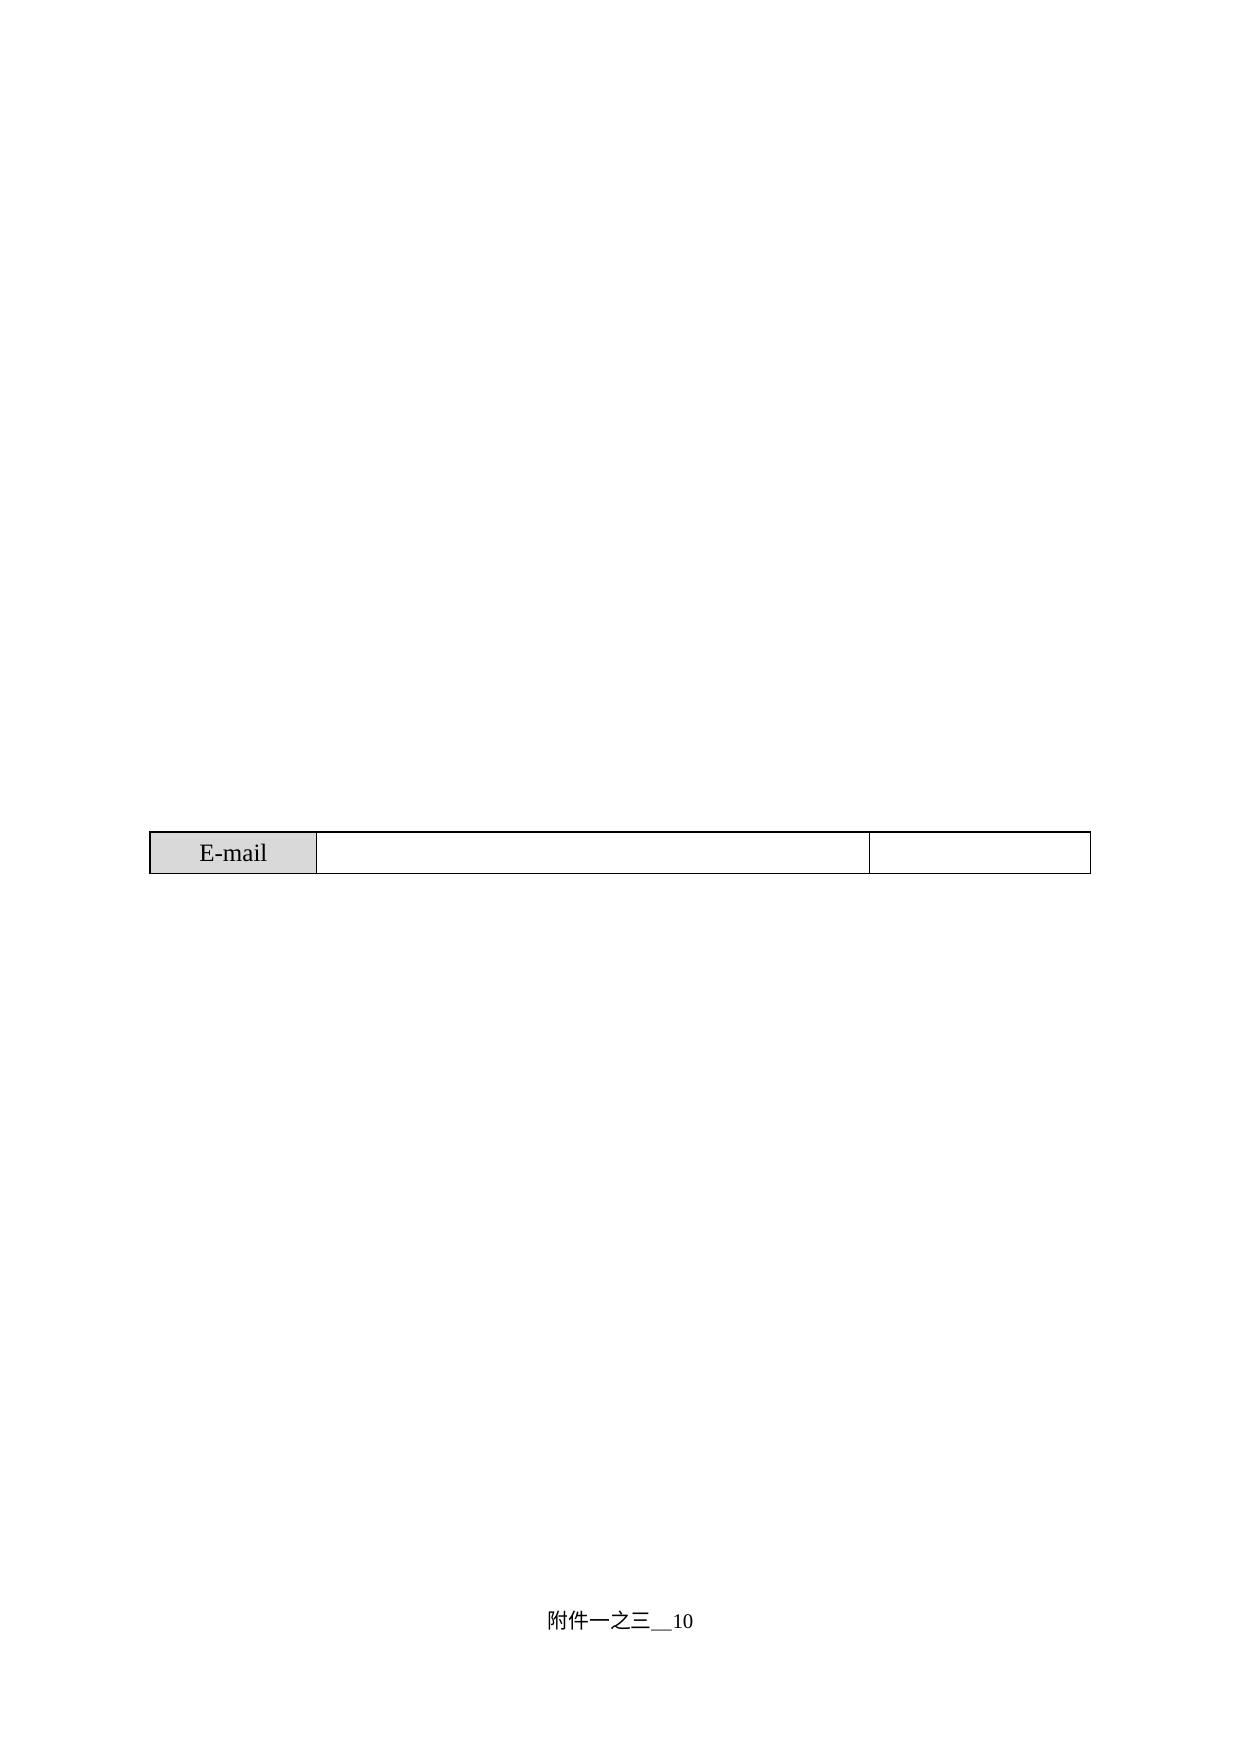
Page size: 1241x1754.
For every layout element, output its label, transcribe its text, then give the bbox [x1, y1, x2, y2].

table_cell [870, 833, 1090, 873]
table_cell E-mail [151, 833, 316, 873]
table_cell [317, 833, 869, 873]
